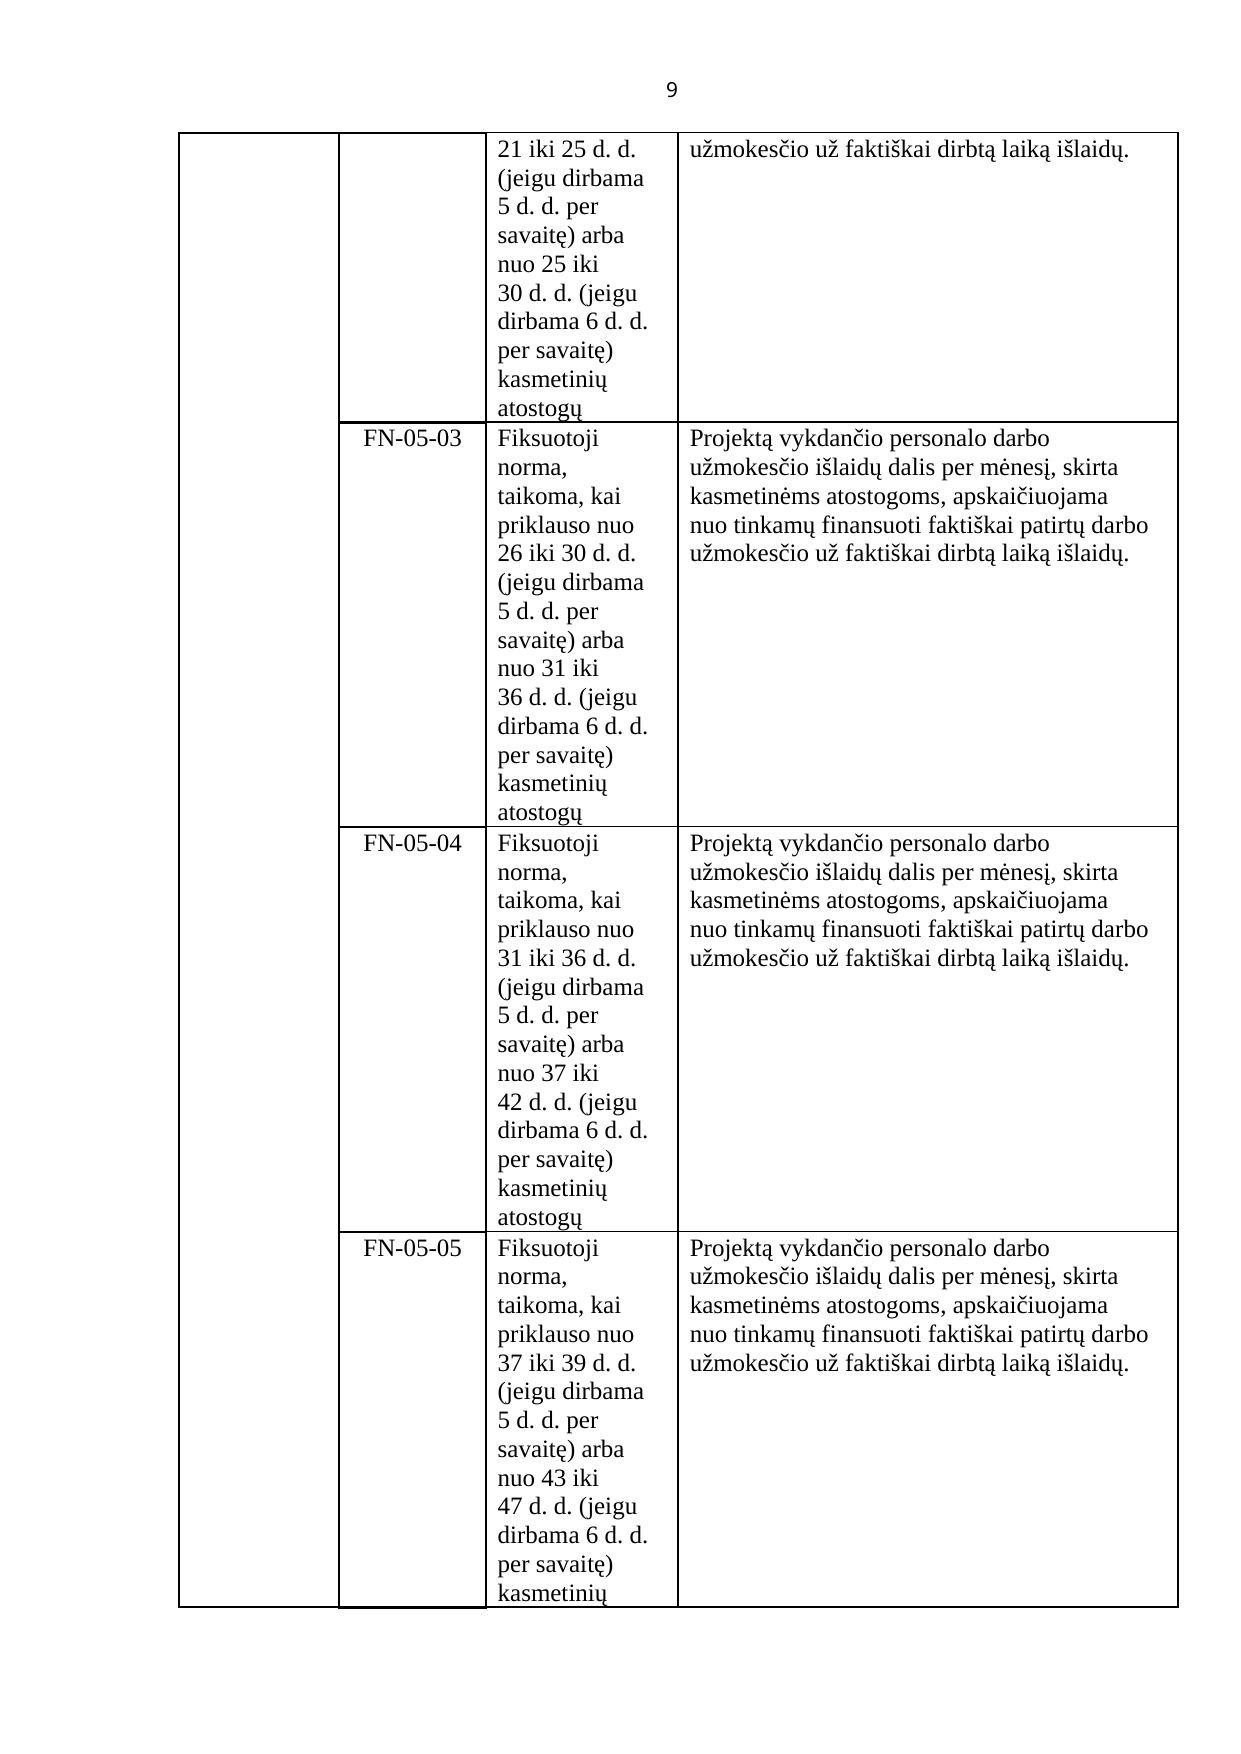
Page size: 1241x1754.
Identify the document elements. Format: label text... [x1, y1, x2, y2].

table_cell 21 iki 25 d. d. (jeigu dirbama 5 d. d. per savaitę) arba nuo 25 iki 30 d. d. (jeigu dirbama 6 d. d. per savaitę) kasmetinių atostogų [487, 133, 677, 421]
table_cell Fiksuotoji norma, taikoma, kai priklauso nuo 37 iki 39 d. d. (jeigu dirbama 5 d. d. per savaitę) arba nuo 43 iki 47 d. d. (jeigu dirbama 6 d. d. per savaitę) kasmetinių [487, 1232, 677, 1606]
table_cell Projektą vykdančio personalo darbo užmokesčio išlaidų dalis per mėnesį, skirta kasmetinėms atostogoms, apskaičiuojama nuo tinkamų finansuoti faktiškai patirtų darbo užmokesčio už faktiškai dirbtą laiką išlaidų. [679, 423, 1177, 826]
table_cell užmokesčio už faktiškai dirbtą laiką išlaidų. [679, 133, 1177, 421]
table_cell Projektą vykdančio personalo darbo užmokesčio išlaidų dalis per mėnesį, skirta kasmetinėms atostogoms, apskaičiuojama nuo tinkamų finansuoti faktiškai patirtų darbo užmokesčio už faktiškai dirbtą laiką išlaidų. [679, 827, 1177, 1231]
table_cell FN-05-05 [340, 1233, 485, 1606]
table_cell FN-05-04 [340, 828, 485, 1231]
table_cell Fiksuotoji norma, taikoma, kai priklauso nuo 31 iki 36 d. d. (jeigu dirbama 5 d. d. per savaitę) arba nuo 37 iki 42 d. d. (jeigu dirbama 6 d. d. per savaitę) kasmetinių atostogų [487, 827, 677, 1231]
table_cell [340, 134, 485, 421]
table_cell FN-05-03 [340, 424, 485, 826]
table_cell [180, 134, 338, 1606]
table_cell Fiksuotoji norma, taikoma, kai priklauso nuo 26 iki 30 d. d. (jeigu dirbama 5 d. d. per savaitę) arba nuo 31 iki 36 d. d. (jeigu dirbama 6 d. d. per savaitę) kasmetinių atostogų [487, 423, 677, 826]
table_cell Projektą vykdančio personalo darbo užmokesčio išlaidų dalis per mėnesį, skirta kasmetinėms atostogoms, apskaičiuojama nuo tinkamų finansuoti faktiškai patirtų darbo užmokesčio už faktiškai dirbtą laiką išlaidų. [679, 1232, 1177, 1606]
